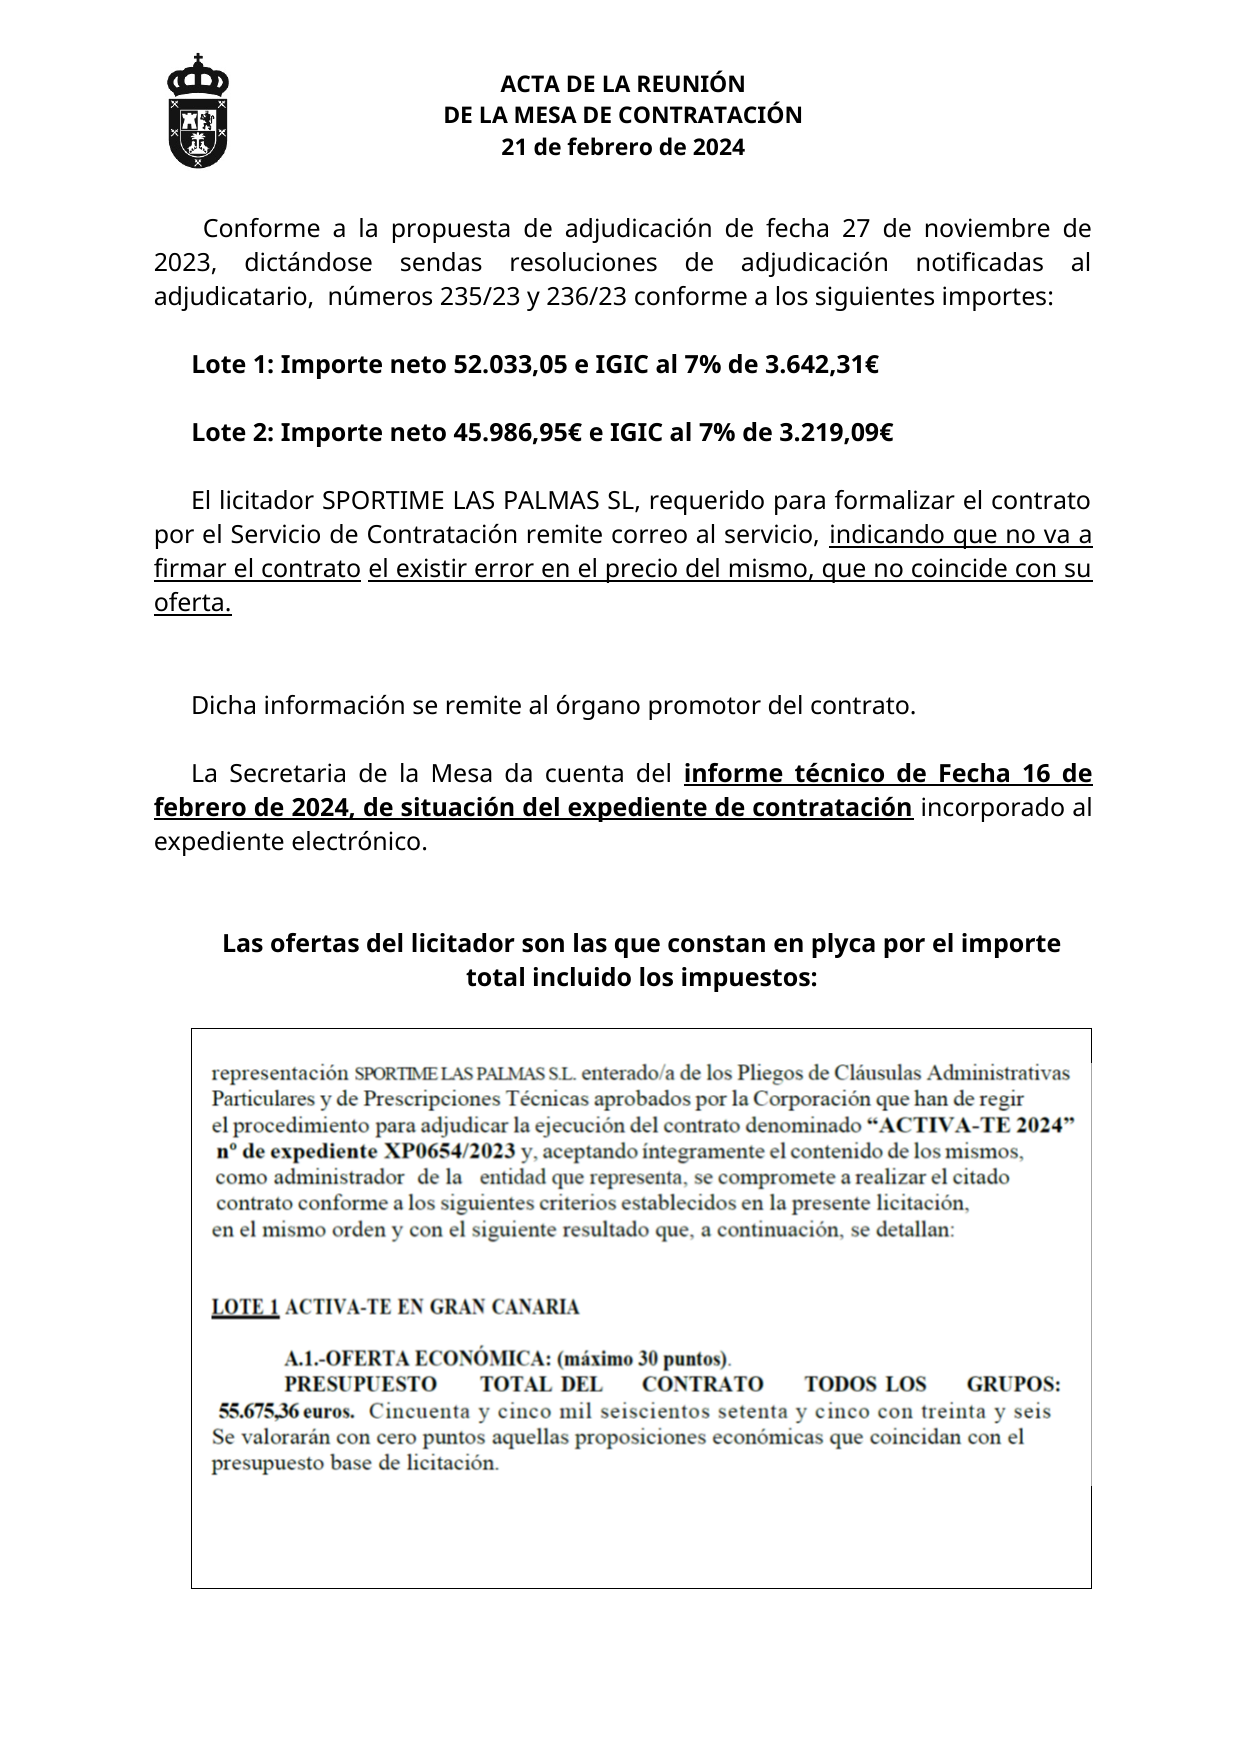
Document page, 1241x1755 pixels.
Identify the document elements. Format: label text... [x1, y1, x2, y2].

subtitle Dicha información se remite al órgano promotor del contrato. [153, 687, 1093, 721]
subtitle La Secretaria de la Mesa da cuenta del informe técnico de Fecha 16 de febrero de 2024, de situación del expediente de contratación incorporado al expediente electrónico. [153, 755, 1093, 858]
subtitle Conforme a la propuesta de adjudicación de fecha 27 de noviembre de 2023, dictándose sendas resoluciones de adjudicación notificadas al adjudicatario, números 235/23 y 236/23 conforme a los siguientes importes: [153, 210, 1093, 313]
table_header [192, 1029, 1091, 1588]
subtitle Lote 2: Importe neto 45.986,95€ e IGIC al 7% de 3.219,09€ [191, 415, 1093, 449]
subtitle Las ofertas del licitador son las que constan en plyca por el importe total incluido los impuestos: [191, 926, 1093, 994]
subtitle Lote 1: Importe neto 52.033,05 e IGIC al 7% de 3.642,31€ [191, 347, 1093, 381]
subtitle El licitador SPORTIME LAS PALMAS SL, requerido para formalizar el contrato por el Servicio de Contratación remite correo al servicio, indicando que no va a firmar el contrato el existir error en el precio del mismo, que no coincide con su oferta. [153, 483, 1093, 619]
